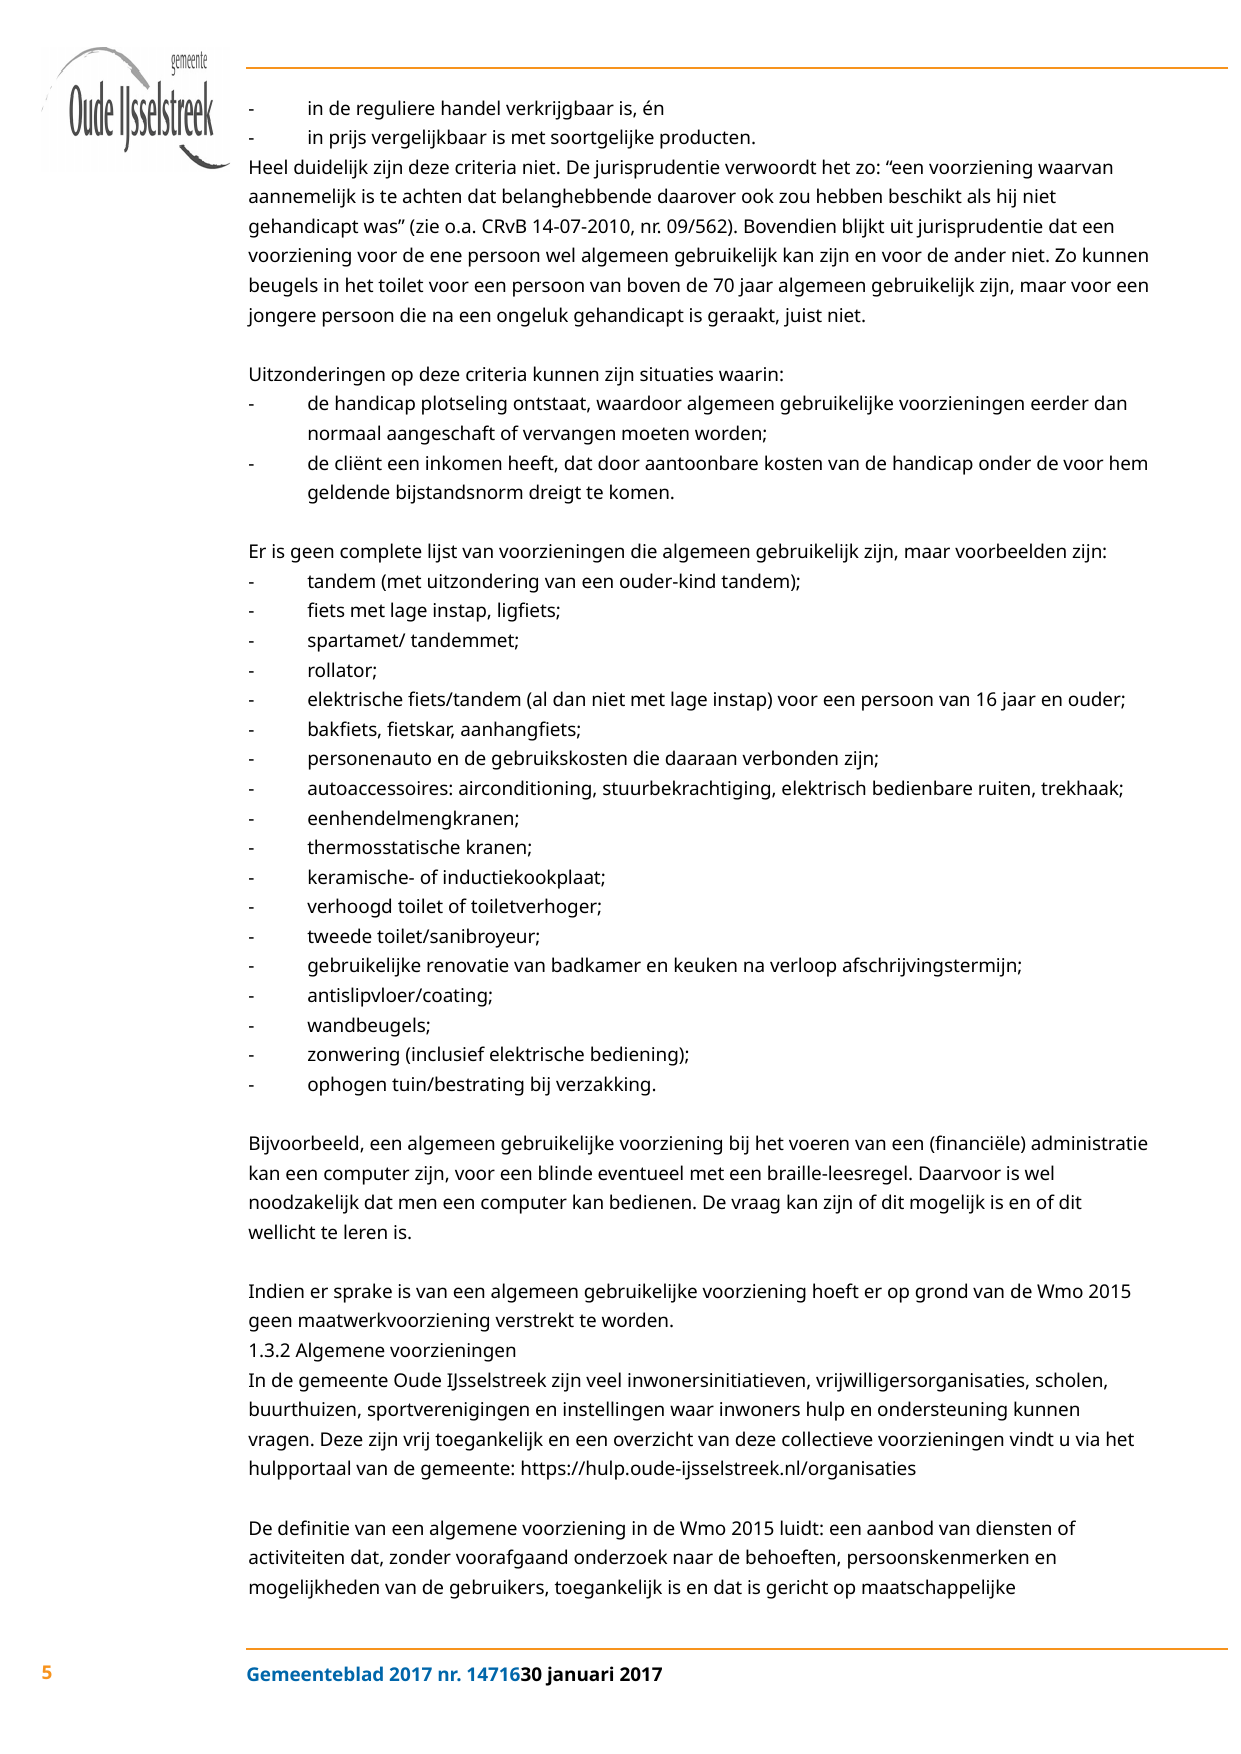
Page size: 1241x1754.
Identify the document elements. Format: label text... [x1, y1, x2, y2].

list elektrische fiets/tandem (al dan niet met lage instap) voor een persoon van 16 jaar en ouder; [248, 686, 1152, 712]
list bakfiets, fietskar, aanhangfiets; [248, 716, 1152, 742]
list personenauto en de gebruikskosten die daaraan verbonden zijn; [248, 746, 1152, 771]
list tweede toilet/sanibroyeur; [248, 923, 1152, 949]
text Heel duidelijk zijn deze criteria niet. De jurisprudentie verwoordt het zo: “een voorziening waarvan aannemelijk is te achten dat belanghebbende daarover ook zou hebben beschikt als hij niet gehandicapt was” (zie o.a. CRvB 14-07-2010, nr. 09/562). Bovendien blijkt uit jurisprudentie dat een voorziening voor de ene persoon wel algemeen gebruikelijk kan zijn en voor de ander niet. Zo kunnen beugels in het toilet voor een persoon van boven de 70 jaar algemeen gebruikelijk zijn, maar voor een jongere persoon die na een ongeluk gehandicapt is geraakt, juist niet. [248, 154, 1152, 328]
list eenhendelmengkranen; [248, 805, 1152, 831]
text Bijvoorbeeld, een algemeen gebruikelijke voorziening bij het voeren van een (financiële) administratie kan een computer zijn, voor een blinde eventueel met een braille-leesregel. Daarvoor is wel noodzakelijk dat men een computer kan bedienen. De vraag kan zijn of dit mogelijk is en of dit wellicht te leren is. [248, 1130, 1152, 1245]
picture [41, 47, 231, 172]
list rollator; [248, 657, 1152, 683]
list thermosstatische kranen; [248, 834, 1152, 860]
list in prijs vergelijkbaar is met soortgelijke producten. [248, 124, 1152, 150]
list ophogen tuin/bestrating bij verzakking. [248, 1071, 1152, 1097]
list de cliënt een inkomen heeft, dat door aantoonbare kosten van de handicap onder de voor hem geldende bijstandsnorm dreigt te komen. [248, 450, 1152, 505]
text De definitie van een algemene voorziening in de Wmo 2015 luidt: een aanbod van diensten of activiteiten dat, zonder voorafgaand onderzoek naar de behoeften, persoonskenmerken en mogelijkheden van de gebruikers, toegankelijk is en dat is gericht op maatschappelijke [248, 1515, 1152, 1600]
list wandbeugels; [248, 1012, 1152, 1038]
list de handicap plotseling ontstaat, waardoor algemeen gebruikelijke voorzieningen eerder dan normaal aangeschaft of vervangen moeten worden; [248, 391, 1152, 446]
text Indien er sprake is van een algemeen gebruikelijke voorziening hoeft er op grond van de Wmo 2015 geen maatwerkvoorziening verstrekt te worden. [248, 1278, 1152, 1333]
list fiets met lage instap, ligfiets; [248, 598, 1152, 623]
text In de gemeente Oude IJsselstreek zijn veel inwonersinitiatieven, vrijwilligersorganisaties, scholen, buurthuizen, sportverenigingen en instellingen waar inwoners hulp en ondersteuning kunnen vragen. Deze zijn vrij toegankelijk en een overzicht van deze collectieve voorzieningen vindt u via het hulpportaal van de gemeente: https://hulp.oude-ijsselstreek.nl/organisaties [248, 1367, 1152, 1481]
list gebruikelijke renovatie van badkamer en keuken na verloop afschrijvingstermijn; [248, 953, 1152, 978]
list autoaccessoires: airconditioning, stuurbekrachtiging, elektrisch bedienbare ruiten, trekhaak; [248, 775, 1152, 801]
list zonwering (inclusief elektrische bediening); [248, 1041, 1152, 1067]
list antislipvloer/coating; [248, 982, 1152, 1008]
list tandem (met uitzondering van een ouder-kind tandem); [248, 568, 1152, 594]
list spartamet/ tandemmet; [248, 627, 1152, 653]
list keramische- of inductiekookplaat; [248, 864, 1152, 890]
text 1.3.2 Algemene voorzieningen [248, 1337, 1152, 1363]
list in de reguliere handel verkrijgbaar is, én [248, 95, 1152, 121]
text Uitzonderingen op deze criteria kunnen zijn situaties waarin: [248, 361, 1152, 387]
list verhoogd toilet of toiletverhoger; [248, 893, 1152, 919]
text Er is geen complete lijst van voorzieningen die algemeen gebruikelijk zijn, maar voorbeelden zijn: [248, 538, 1152, 564]
